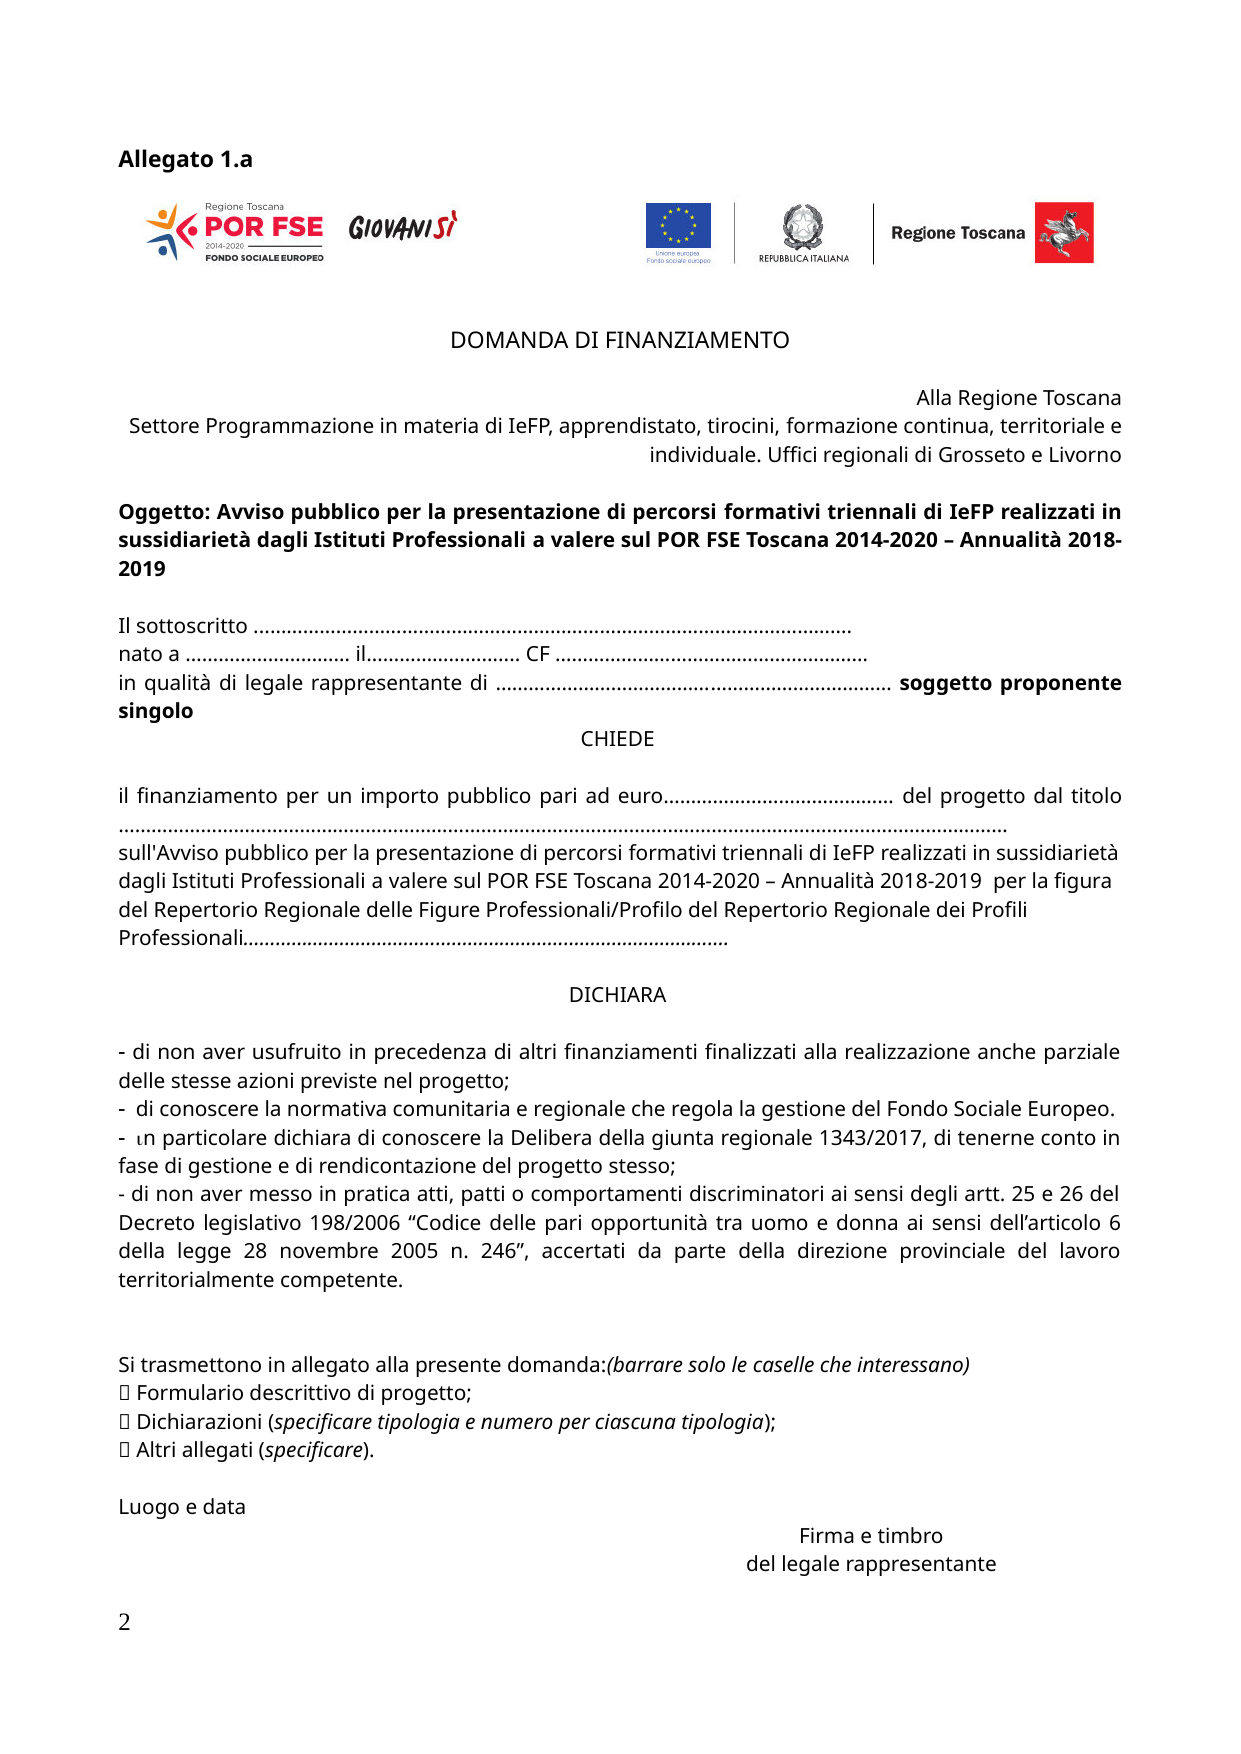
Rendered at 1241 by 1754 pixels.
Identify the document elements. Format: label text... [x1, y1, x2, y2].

text Luogo e data [118, 1492, 1122, 1521]
text Firma e timbro [620, 1521, 1122, 1549]
text CHIEDE [118, 724, 1122, 753]
text DOMANDA DI FINANZIAMENTO [118, 323, 1122, 355]
text - in particolare dichiara di conoscere la Delibera della giunta regionale 1343/2017, di tenerne conto in fase di gestione e di rendicontazione del progetto stesso; [118, 1123, 1122, 1179]
text del legale rappresentante [620, 1549, 1122, 1578]
text sull'Avviso pubblico per la presentazione di percorsi FORMATIVI TRIENNALI DI IeFP realizzati in sussidiarietà dagli Istituti Professionali a valere sul POR FSE Toscana 2014-2020 – Annualità 2018-2019 per la figura del Repertorio Regionale delle Figure Professionali/Profilo del Repertorio Regionale dei Profili Professionali………………………………………………………………………………. [118, 838, 1122, 952]
text  Altri allegati (specificare). [118, 1435, 1122, 1464]
text  Formulario descrittivo di progetto; [118, 1378, 1122, 1407]
text DICHIARA [118, 980, 1122, 1009]
picture [129, 179, 1113, 296]
text Alla Regione Toscana [118, 383, 1122, 412]
text - di non aver usufruito in precedenza di altri finanziamenti finalizzati alla realizzazione anche parziale delle stesse azioni previste nel progetto; [118, 1037, 1122, 1094]
text Oggetto: Avviso pubblico per la presentazione di percorsi FORMATIVI TRIENNALI DI IeFP realizzati in sussidiarietà dagli Istituti Professionali a valere sul POR FSE Toscana 2014-2020 – Annualità 2018-2019 [118, 497, 1122, 582]
text  Dichiarazioni (specificare tipologia e numero per ciascuna tipologia); [118, 1407, 1122, 1435]
text Il sottoscritto ...……………………………………………………………………………………………. [118, 611, 1122, 639]
text nato a ………………………… il…………………….... CF ………………………………………………… [118, 639, 1122, 668]
text - di non aver messo in pratica atti, patti o comportamenti discriminatori ai sensi degli artt. 25 e 26 del Decreto legislativo 198/2006 “Codice delle pari opportunità tra uomo e donna ai sensi dell’articolo 6 della legge 28 novembre 2005 n. 246”, accertati da parte della direzione provinciale del lavoro territorialmente competente. [118, 1179, 1122, 1293]
text - di conoscere la normativa comunitaria e regionale che regola la gestione del Fondo Sociale Europeo. [118, 1094, 1122, 1123]
subtitle Allegato 1.a [118, 143, 1122, 174]
text Settore Programmazione in materia di IeFP, apprendistato, tirocini, formazione continua, territoriale e individuale. Uffici regionali di Grosseto e Livorno [118, 412, 1122, 468]
text il finanziamento per un importo pubblico pari ad euro…………………………………… del progetto dal titolo ……………………………………………………………………………………………………………………………………………… [118, 781, 1122, 838]
text in qualità di legale rappresentante di ……………………………………………………………… soggetto proponente singolo [118, 668, 1122, 724]
text Si trasmettono in allegato alla presente domanda:(barrare solo le caselle che interessano) [118, 1350, 1122, 1378]
